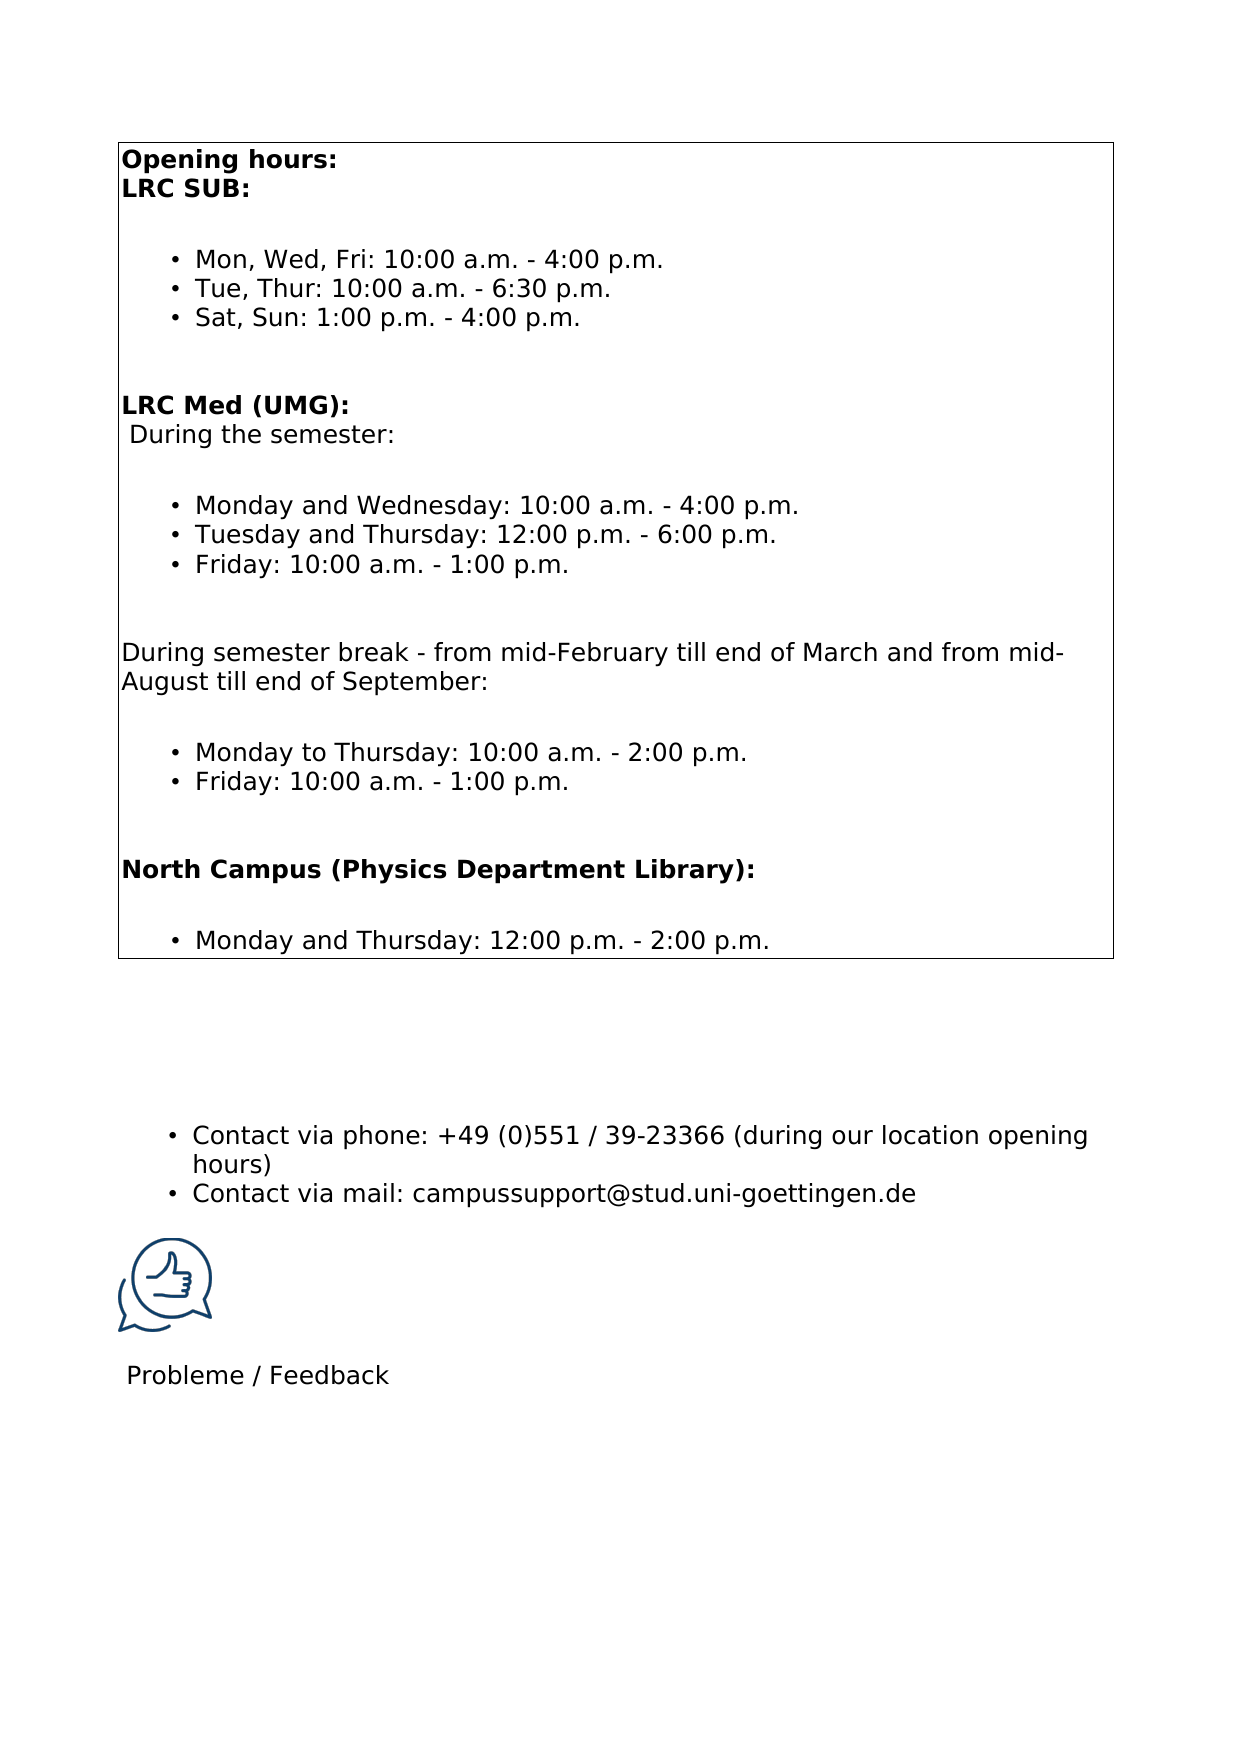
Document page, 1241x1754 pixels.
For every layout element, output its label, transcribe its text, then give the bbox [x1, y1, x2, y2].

text Probleme / Feedback [118, 1238, 1122, 1390]
list Contact via mail: campussupport@stud.uni-goettingen.de [177, 1179, 1122, 1208]
list Contact via phone: +49 (0)551 / 39-23366 (during our location opening hours) [177, 1121, 1122, 1179]
table_header Opening hours: LRC SUB: Mon, Wed, Fri: 10:00 a.m. - 4:00 p.m. Tue, Thur: 10:00 a.m. - 6:30 p.m. Sat, Sun: 1:00 p.m. - 4:00 p.m. LRC Med (UMG): During the semester: Monday and Wednesday: 10:00 a.m. - 4:00 p.m. Tuesday and Thursday: 12:00 p.m. - 6:00 p.m. Friday: 10:00 a.m. - 1:00 p.m. During semester break - from mid-February till end of March and from mid-August till end of September: Monday to Thursday: 10:00 a.m. - 2:00 p.m. Friday: 10:00 a.m. - 1:00 p.m. North Campus (Physics Department Library): Monday and Thursday: 12:00 p.m. - 2:00 p.m. [119, 143, 1113, 958]
picture [118, 1238, 212, 1332]
